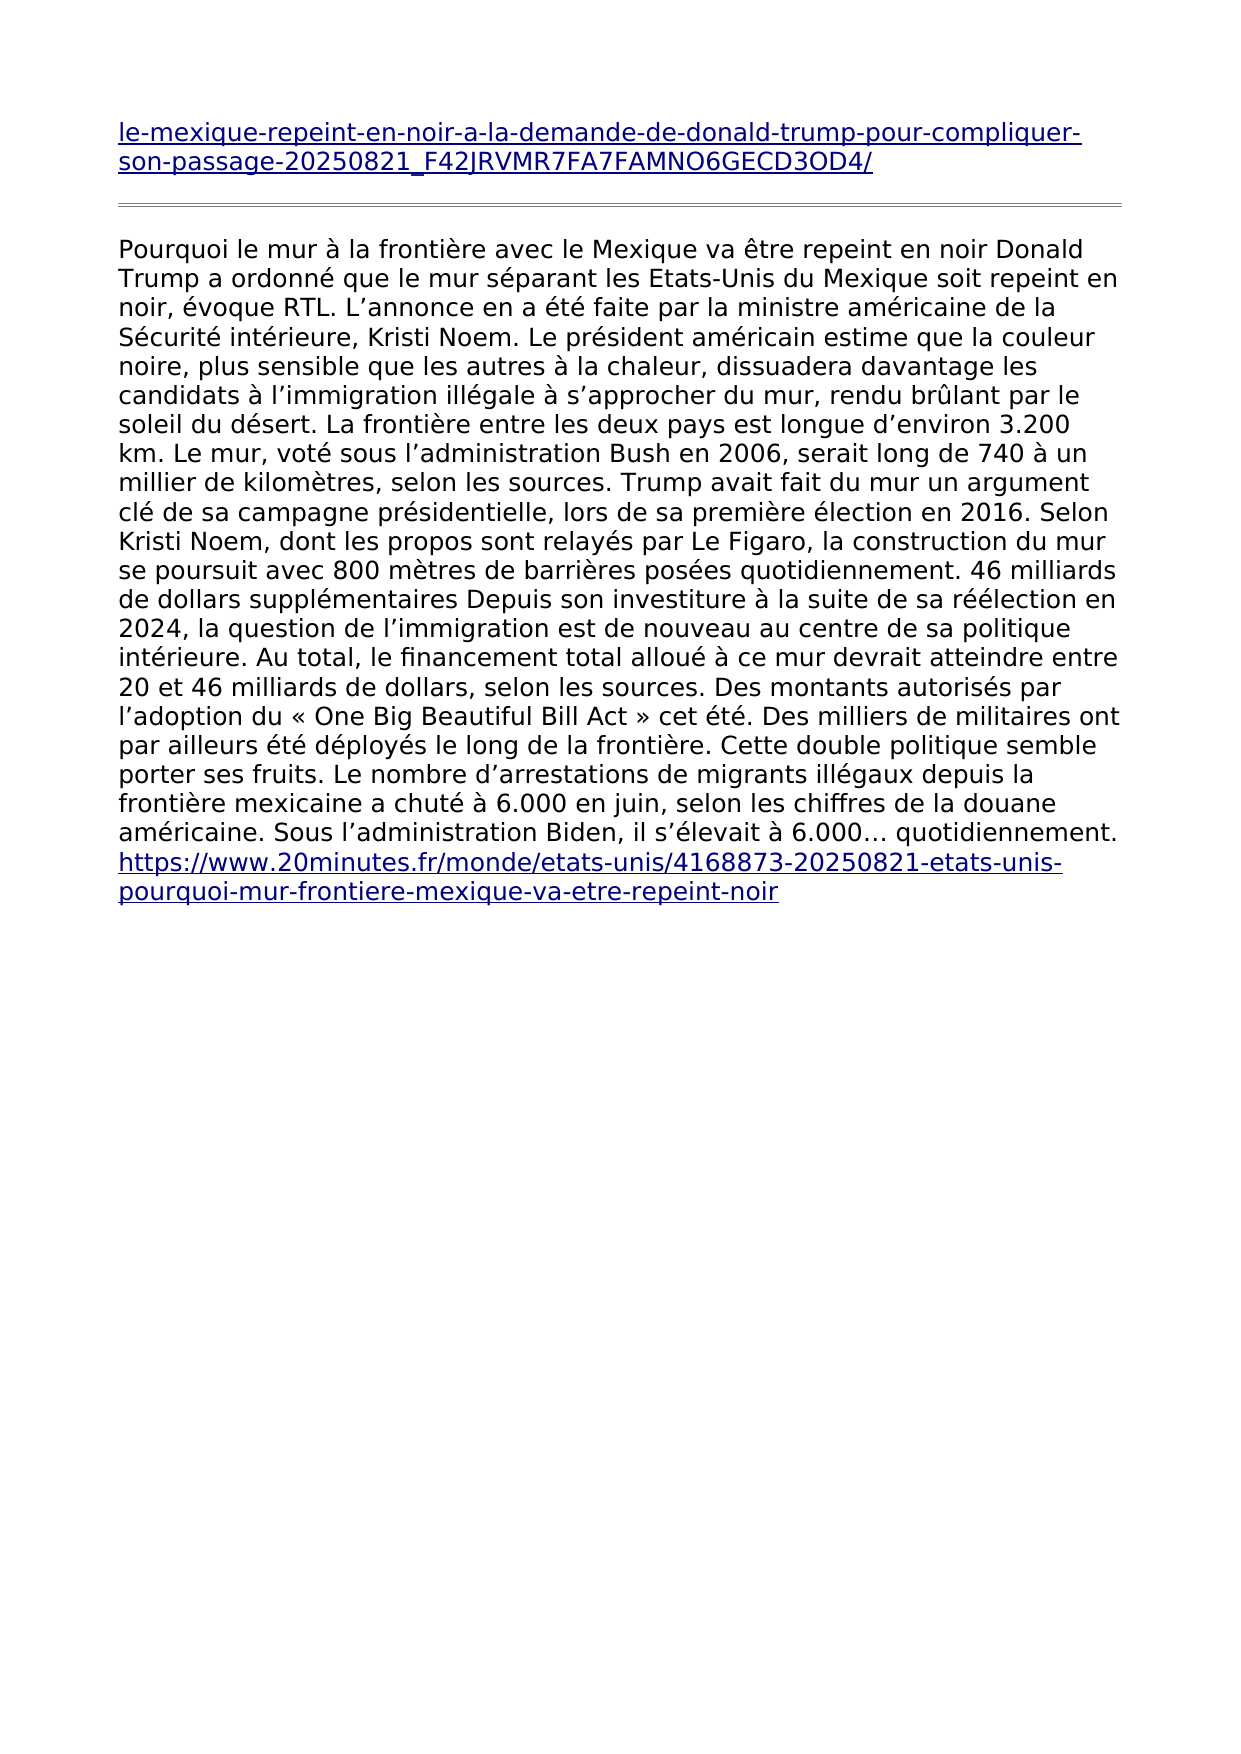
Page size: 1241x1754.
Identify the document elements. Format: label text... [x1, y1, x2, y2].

text le-mexique-repeint-en-noir-a-la-demande-de-donald-trump-pour-compliquer-son-passage-20250821_F42JRVMR7FA7FAMNO6GECD3OD4/ [118, 118, 1122, 176]
text Pourquoi le mur à la frontière avec le Mexique va être repeint en noir Donald Trump a ordonné que le mur séparant les Etats-Unis du Mexique soit repeint en noir, évoque RTL. L’annonce en a été faite par la ministre américaine de la Sécurité intérieure, Kristi Noem. Le président américain estime que la couleur noire, plus sensible que les autres à la chaleur, dissuadera davantage les candidats à l’immigration illégale à s’approcher du mur, rendu brûlant par le soleil du désert. La frontière entre les deux pays est longue d’environ 3.200 km. Le mur, voté sous l’administration Bush en 2006, serait long de 740 à un millier de kilomètres, selon les sources. Trump avait fait du mur un argument clé de sa campagne présidentielle, lors de sa première élection en 2016. Selon Kristi Noem, dont les propos sont relayés par Le Figaro, la construction du mur se poursuit avec 800 mètres de barrières posées quotidiennement. 46 milliards de dollars supplémentaires Depuis son investiture à la suite de sa réélection en 2024, la question de l’immigration est de nouveau au centre de sa politique intérieure. Au total, le financement total alloué à ce mur devrait atteindre entre 20 et 46 milliards de dollars, selon les sources. Des montants autorisés par l’adoption du « One Big Beautiful Bill Act » cet été. Des milliers de militaires ont par ailleurs été déployés le long de la frontière. Cette double politique semble porter ses fruits. Le nombre d’arrestations de migrants illégaux depuis la frontière mexicaine a chuté à 6.000 en juin, selon les chiffres de la douane américaine. Sous l’administration Biden, il s’élevait à 6.000… quotidiennement. https://www.20minutes.fr/monde/etats-unis/4168873-20250821-etats-unis-pourquoi-mur-frontiere-mexique-va-etre-repeint-noir [118, 235, 1122, 906]
